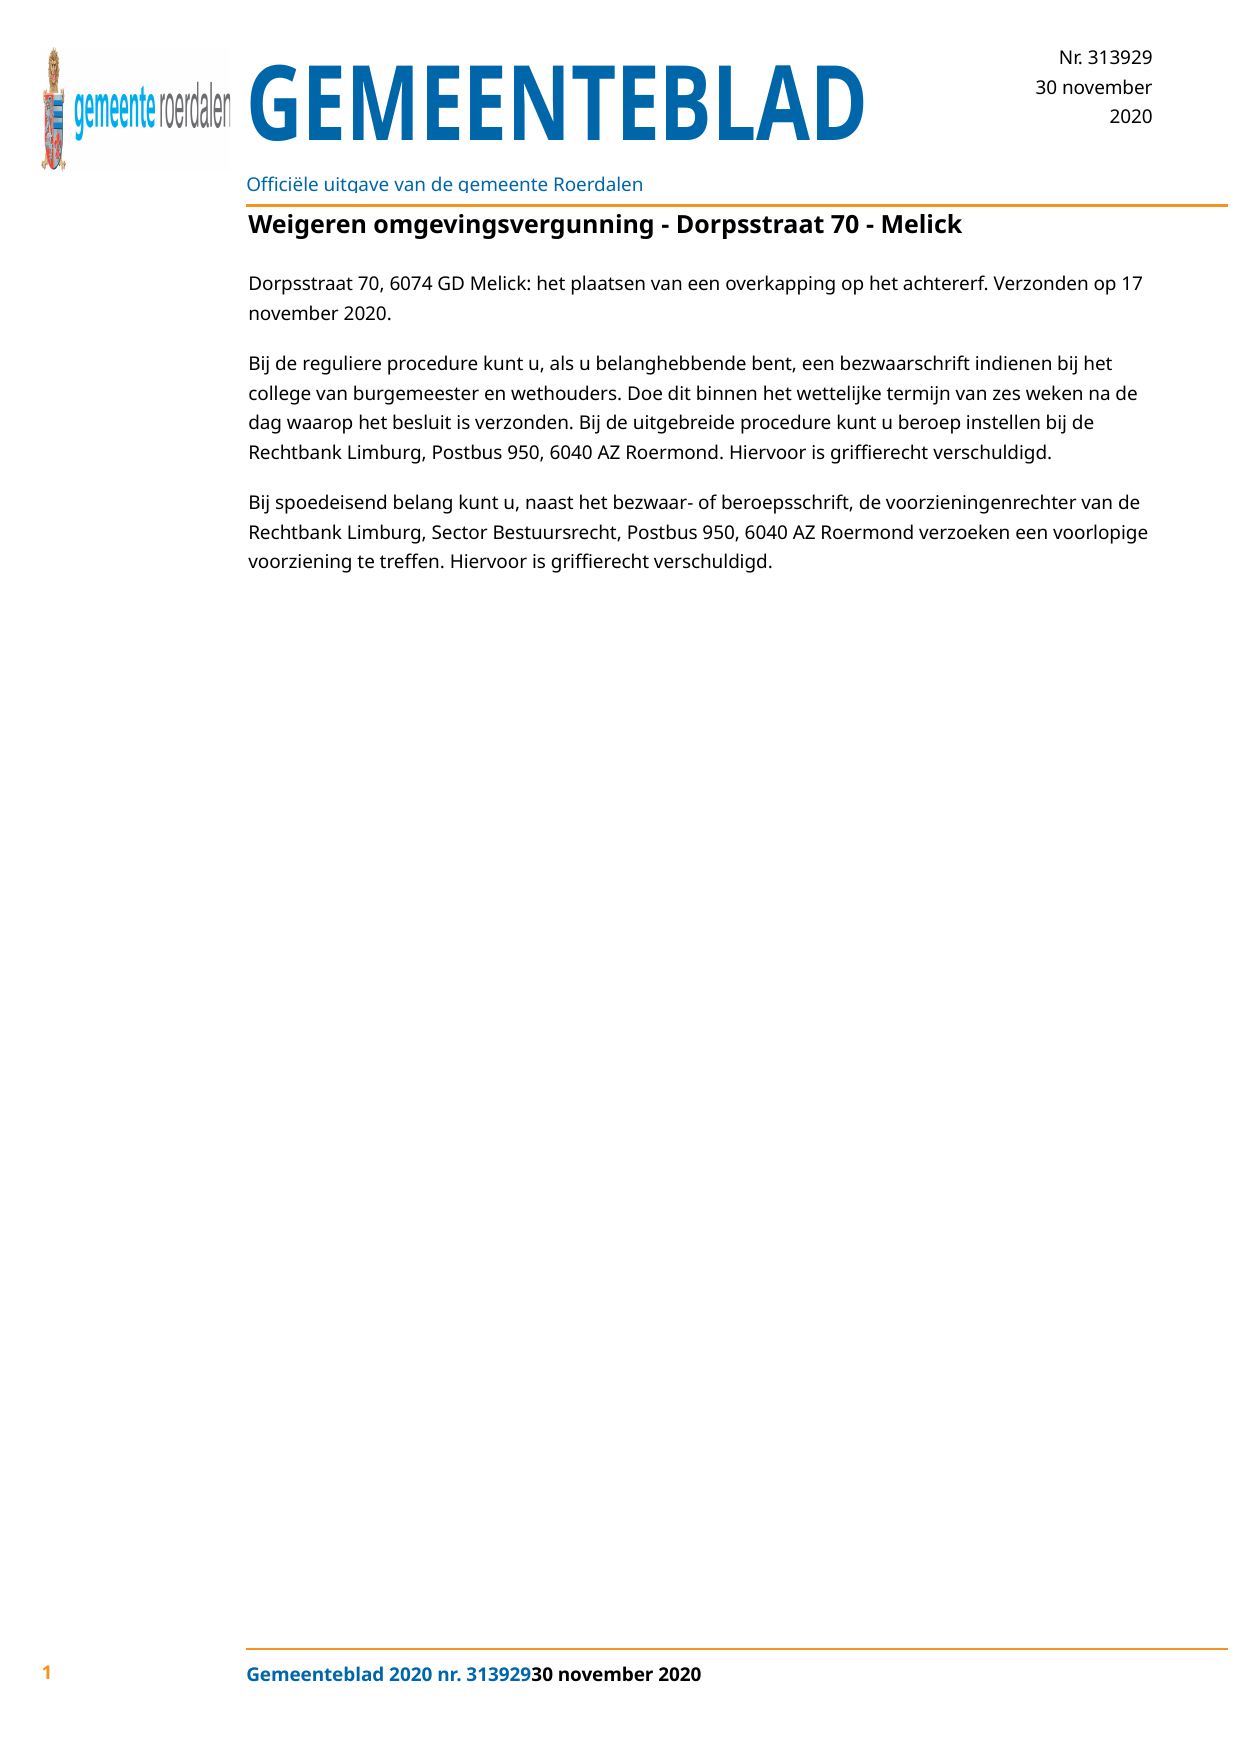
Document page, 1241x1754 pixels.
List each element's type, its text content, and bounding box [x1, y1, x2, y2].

picture [41, 47, 231, 172]
text Dorpsstraat 70, 6074 GD Melick: het plaatsen van een overkapping op het achtererf. Verzonden op 17 november 2020. [248, 270, 1152, 326]
text Bij de reguliere procedure kunt u, als u belanghebbende bent, een bezwaarschrift indienen bij het college van burgemeester en wethouders. Doe dit binnen het wettelijke termijn van zes weken na de dag waarop het besluit is verzonden. Bij de uitgebreide procedure kunt u beroep instellen bij de Rechtbank Limburg, Postbus 950, 6040 AZ Roermond. Hiervoor is griffierecht verschuldigd. [248, 350, 1152, 465]
text Bij spoedeisend belang kunt u, naast het bezwaar- of beroepsschrift, de voorzieningenrechter van de Rechtbank Limburg, Sector Bestuursrecht, Postbus 950, 6040 AZ Roermond verzoeken een voorlopige voorziening te treffen. Hiervoor is griffierecht verschuldigd. [248, 489, 1152, 574]
text Weigeren omgevingsvergunning - Dorpsstraat 70 - Melick [248, 207, 1152, 241]
